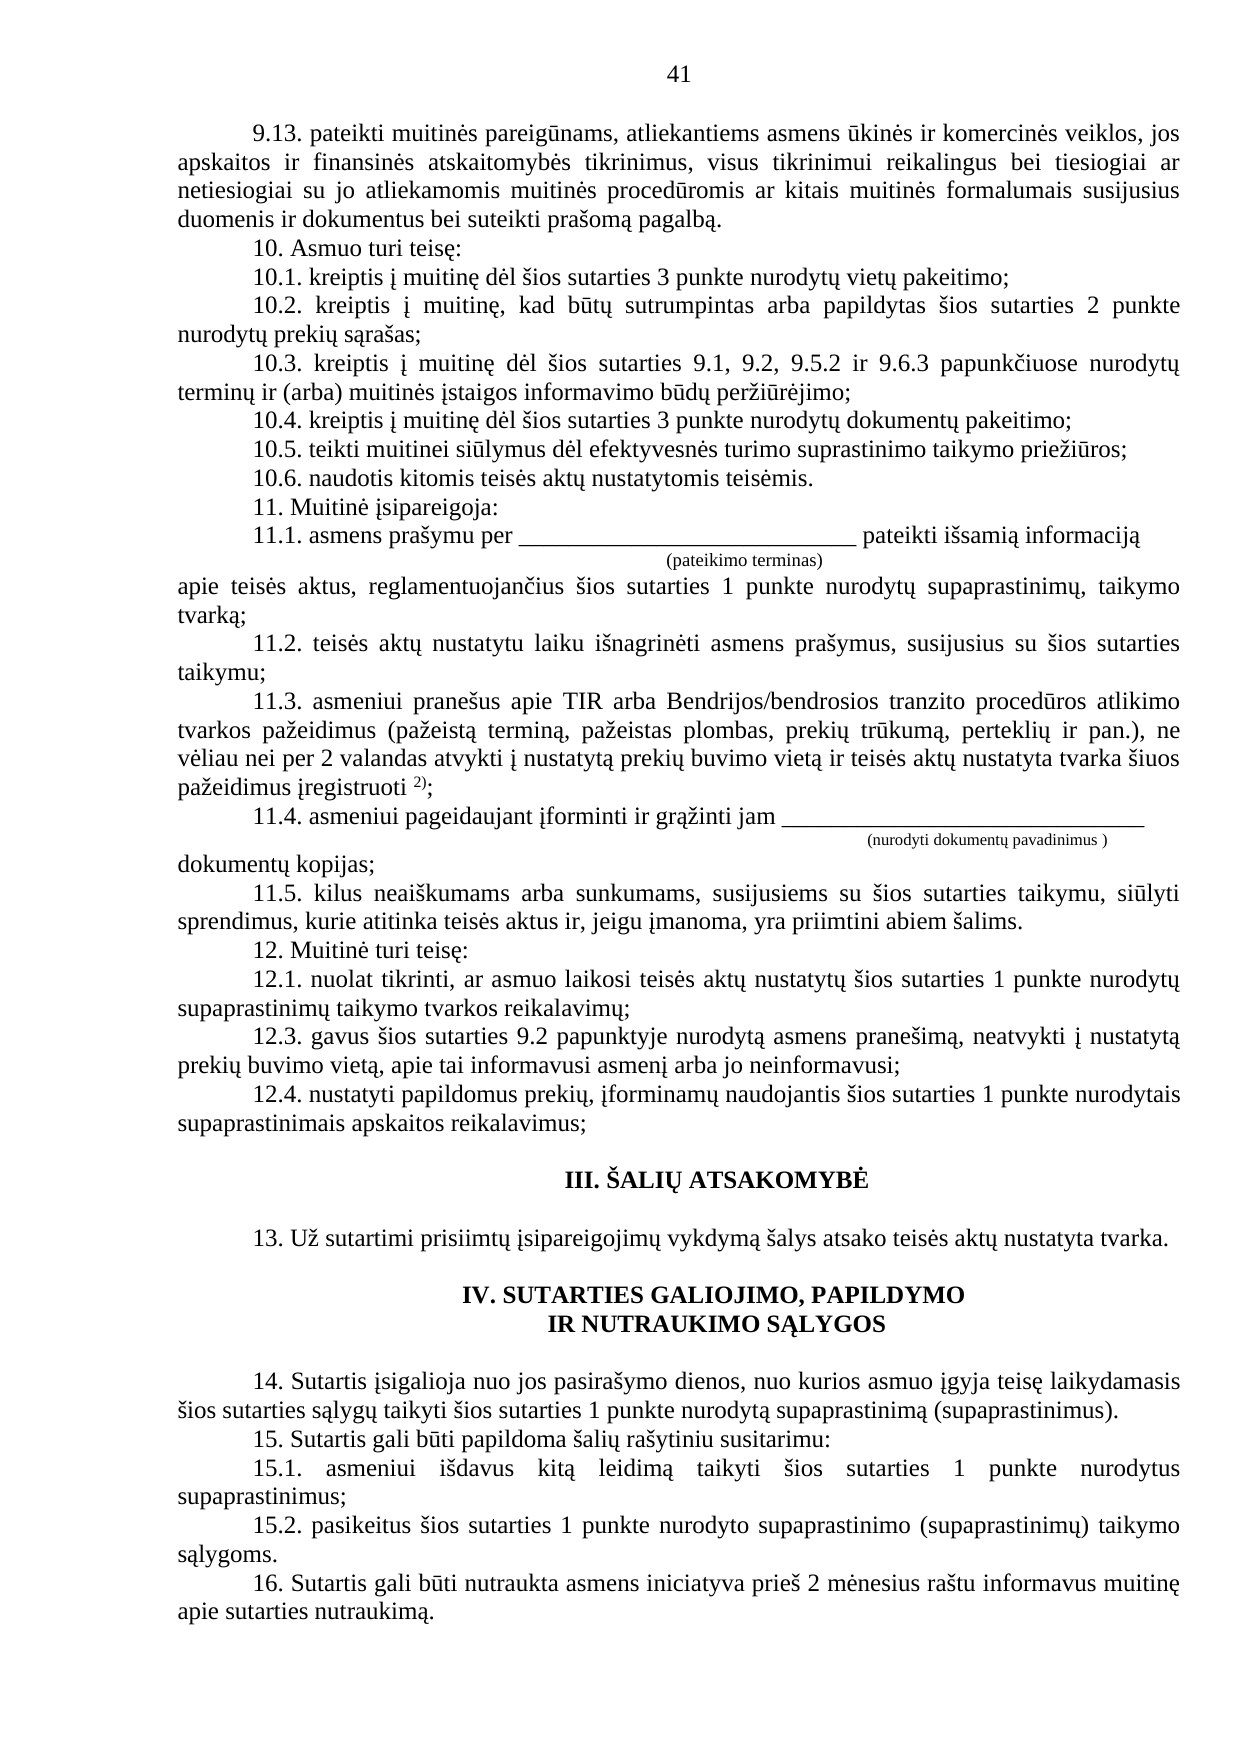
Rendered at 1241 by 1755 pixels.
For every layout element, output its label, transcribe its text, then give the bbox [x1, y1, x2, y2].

text (pateikimo terminas) [177, 549, 1181, 571]
text apie teisės aktus, reglamentuojančius šios sutarties 1 punkte nurodytų supaprastinimų, taikymo tvarką; [177, 571, 1181, 628]
text 12.4. nustatyti papildomus prekių, įforminamų naudojantis šios sutarties 1 punkte nurodytais supaprastinimais apskaitos reikalavimus; [177, 1079, 1181, 1136]
text III. ŠALIŲ ATSAKOMYBĖ [177, 1165, 1181, 1194]
text 11. Muitinė įsipareigoja: [177, 492, 1181, 521]
text 11.2. teisės aktų nustatytu laiku išnagrinėti asmens prašymus, susijusius su šios sutarties taikymu; [177, 628, 1181, 686]
text 10.3. kreiptis į muitinę dėl šios sutarties 9.1, 9.2, 9.5.2 ir 9.6.3 papunkčiuose nurodytų terminų ir (arba) muitinės įstaigos informavimo būdų peržiūrėjimo; [177, 348, 1181, 406]
text dokumentų kopijas; [177, 849, 1181, 878]
text 15.1. asmeniui išdavus kitą leidimą taikyti šios sutarties 1 punkte nurodytus supaprastinimus; [177, 1453, 1181, 1510]
text IR NUTRAUKIMO SĄLYGOS [177, 1309, 1181, 1338]
text 15. Sutartis gali būti papildoma šalių rašytiniu susitarimu: [177, 1424, 1181, 1453]
text 12. Muitinė turi teisę: [177, 935, 1181, 964]
text 16. Sutartis gali būti nutraukta asmens iniciatyva prieš 2 mėnesius raštu informavus muitinę apie sutarties nutraukimą. [177, 1568, 1181, 1625]
text 9.13. pateikti muitinės pareigūnams, atliekantiems asmens ūkinės ir komercinės veiklos, jos apskaitos ir finansinės atskaitomybės tikrinimus, visus tikrinimui reikalingus bei tiesiogiai ar netiesiogiai su jo atliekamomis muitinės procedūromis ar kitais muitinės formalumais susijusius duomenis ir dokumentus bei suteikti prašomą pagalbą. [177, 118, 1181, 233]
text 10.4. kreiptis į muitinę dėl šios sutarties 3 punkte nurodytų dokumentų pakeitimo; [177, 406, 1181, 434]
text 13. Už sutartimi prisiimtų įsipareigojimų vykdymą šalys atsako teisės aktų nustatyta tvarka. [177, 1223, 1181, 1251]
text 11.5. kilus neaiškumams arba sunkumams, susijusiems su šios sutarties taikymu, siūlyti sprendimus, kurie atitinka teisės aktus ir, jeigu įmanoma, yra priimtini abiem šalims. [177, 878, 1181, 935]
text (nurodyti dokumentų pavadinimus ) [756, 830, 1181, 849]
text IV. SUTARTIES GALIOJIMO, PAPILDYMO [177, 1280, 1181, 1309]
text 11.1. asmens prašymu per ___________________________ pateikti išsamią informaciją [177, 521, 1181, 549]
text 11.4. asmeniui pageidaujant įforminti ir grąžinti jam _____________________________ [177, 801, 1181, 830]
text 10.2. kreiptis į muitinę, kad būtų sutrumpintas arba papildytas šios sutarties 2 punkte nurodytų prekių sąrašas; [177, 291, 1181, 348]
text 10.5. teikti muitinei siūlymus dėl efektyvesnės turimo suprastinimo taikymo priežiūros; [177, 434, 1181, 463]
text 10.6. naudotis kitomis teisės aktų nustatytomis teisėmis. [177, 463, 1181, 492]
text 12.3. gavus šios sutarties 9.2 papunktyje nurodytą asmens pranešimą, neatvykti į nustatytą prekių buvimo vietą, apie tai informavusi asmenį arba jo neinformavusi; [177, 1021, 1181, 1079]
text 12.1. nuolat tikrinti, ar asmuo laikosi teisės aktų nustatytų šios sutarties 1 punkte nurodytų supaprastinimų taikymo tvarkos reikalavimų; [177, 964, 1181, 1021]
text 11.3. asmeniui pranešus apie TIR arba Bendrijos/bendrosios tranzito procedūros atlikimo tvarkos pažeidimus (pažeistą terminą, pažeistas plombas, prekių trūkumą, perteklių ir pan.), ne vėliau nei per 2 valandas atvykti į nustatytą prekių buvimo vietą ir teisės aktų nustatyta tvarka šiuos pažeidimus įregistruoti 2); [177, 686, 1181, 801]
text 15.2. pasikeitus šios sutarties 1 punkte nurodyto supaprastinimo (supaprastinimų) taikymo sąlygoms. [177, 1510, 1181, 1568]
text 10.1. kreiptis į muitinę dėl šios sutarties 3 punkte nurodytų vietų pakeitimo; [177, 262, 1181, 291]
text 10. Asmuo turi teisę: [177, 233, 1181, 262]
text 14. Sutartis įsigalioja nuo jos pasirašymo dienos, nuo kurios asmuo įgyja teisę laikydamasis šios sutarties sąlygų taikyti šios sutarties 1 punkte nurodytą supaprastinimą (supaprastinimus). [177, 1366, 1181, 1424]
